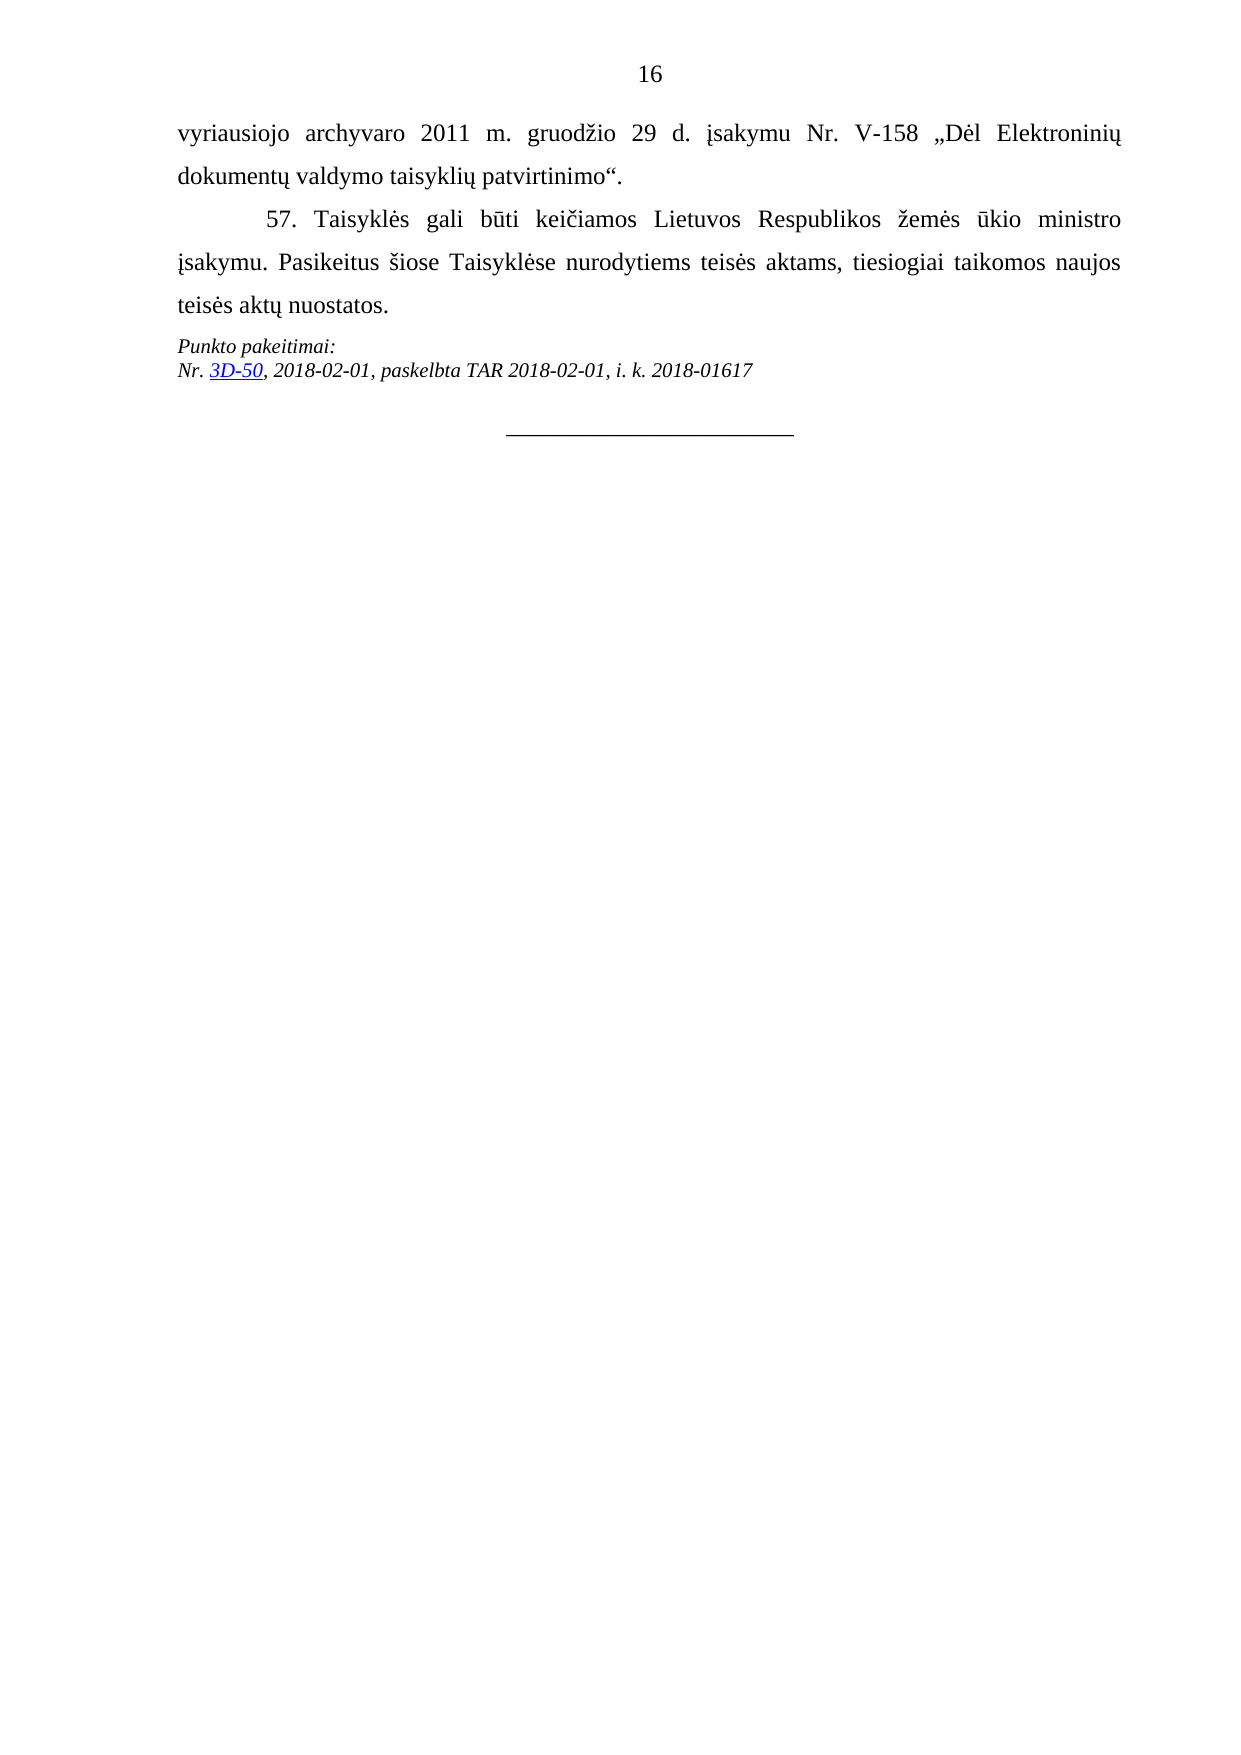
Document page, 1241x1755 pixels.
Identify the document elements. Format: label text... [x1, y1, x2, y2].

text Punkto pakeitimai: [177, 334, 1122, 358]
text vyriausiojo archyvaro 2011 m. gruodžio 29 d. įsakymu Nr. V-158 „Dėl Elektroninių dokumentų valdymo taisyklių patvirtinimo“. [177, 118, 1122, 190]
text Nr. 3D-50, 2018-02-01, paskelbta TAR 2018-02-01, i. k. 2018-01617 [177, 358, 1122, 382]
text 57. Taisyklės gali būti keičiamos Lietuvos Respublikos žemės ūkio ministro įsakymu. Pasikeitus šiose Taisyklėse nurodytiems teisės aktams, tiesiogiai taikomos naujos teisės aktų nuostatos. [177, 204, 1122, 319]
text _______________________ [177, 411, 1122, 439]
